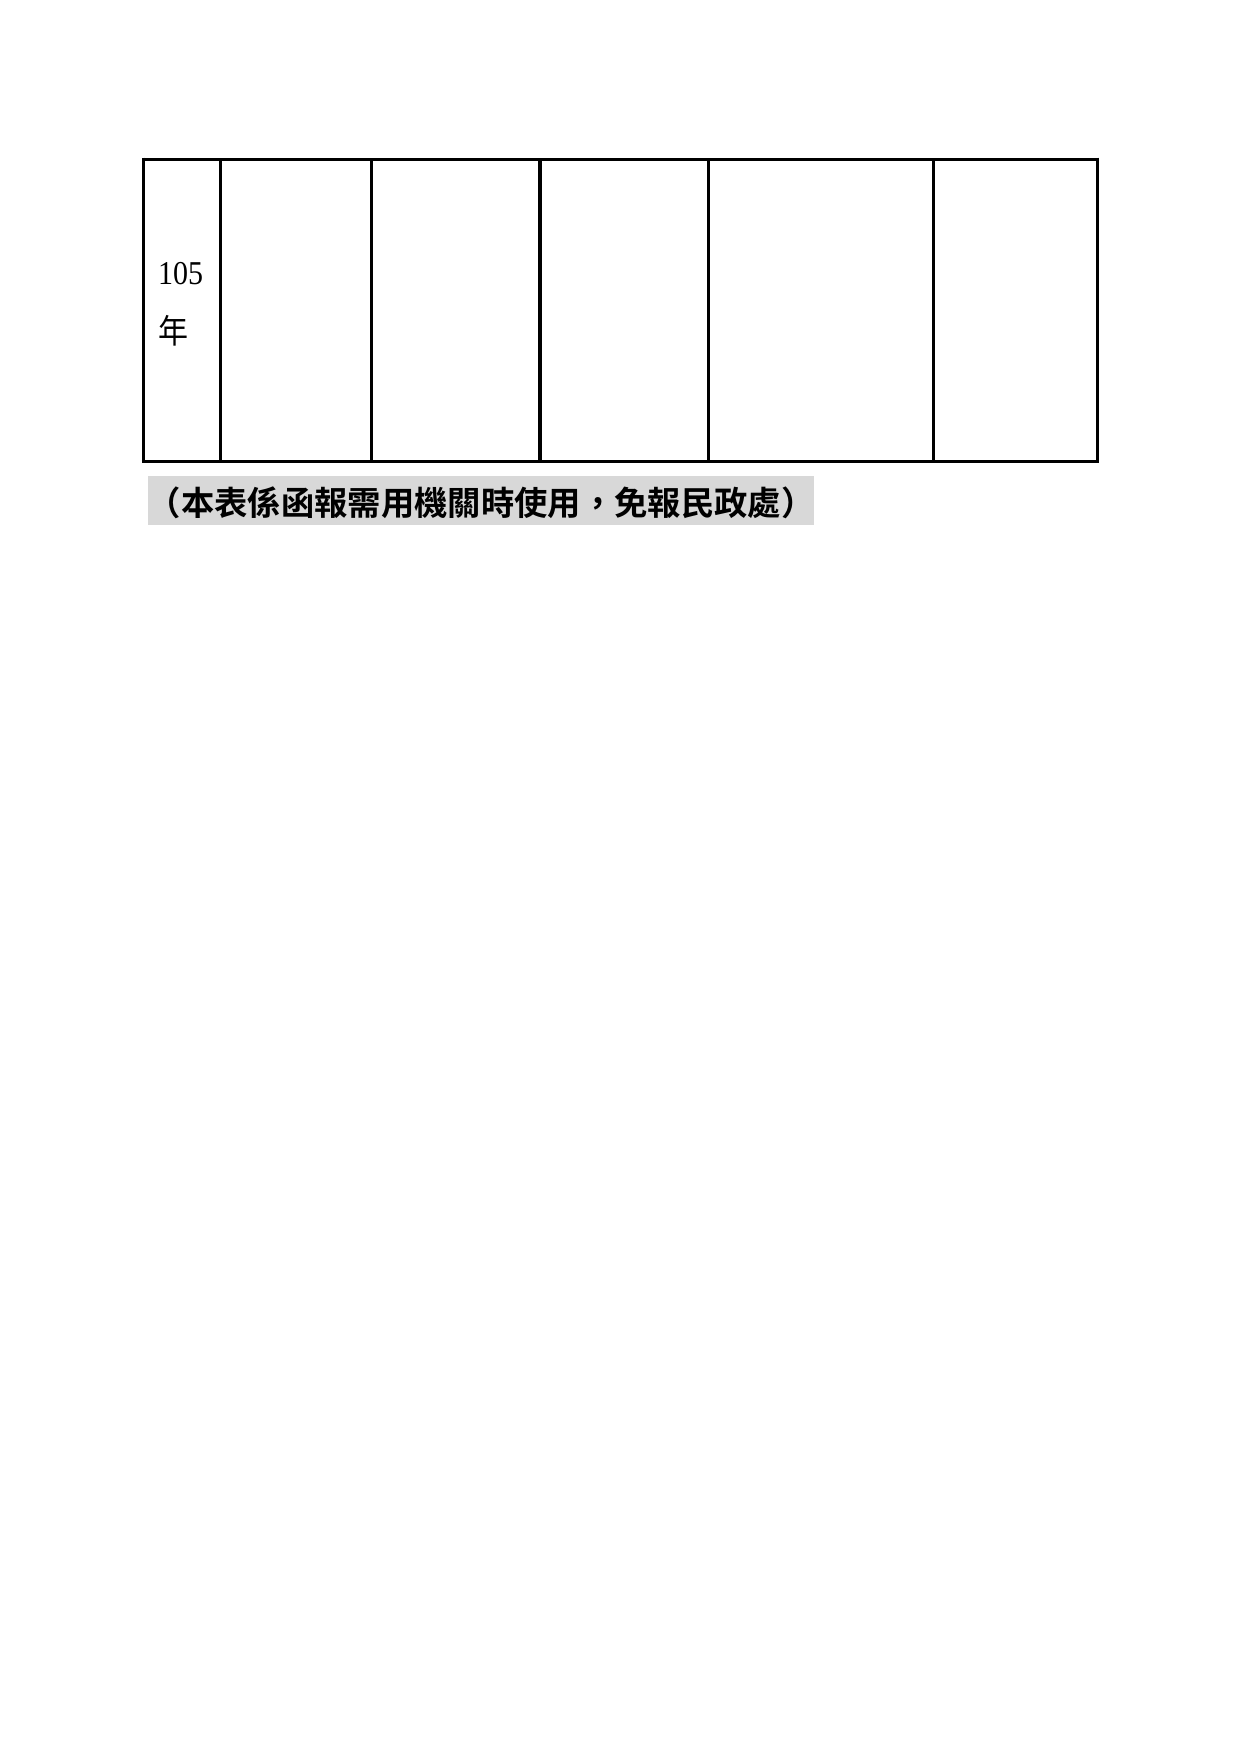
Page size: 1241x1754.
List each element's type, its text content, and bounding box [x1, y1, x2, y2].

text （本表係函報需用機關時使用，免報民政處） [148, 463, 1152, 538]
table_cell [222, 161, 370, 460]
table_cell [710, 161, 932, 460]
table_cell [935, 161, 1096, 460]
table_cell [542, 161, 707, 460]
table_cell [373, 161, 538, 460]
table_cell 105年 [145, 161, 219, 460]
